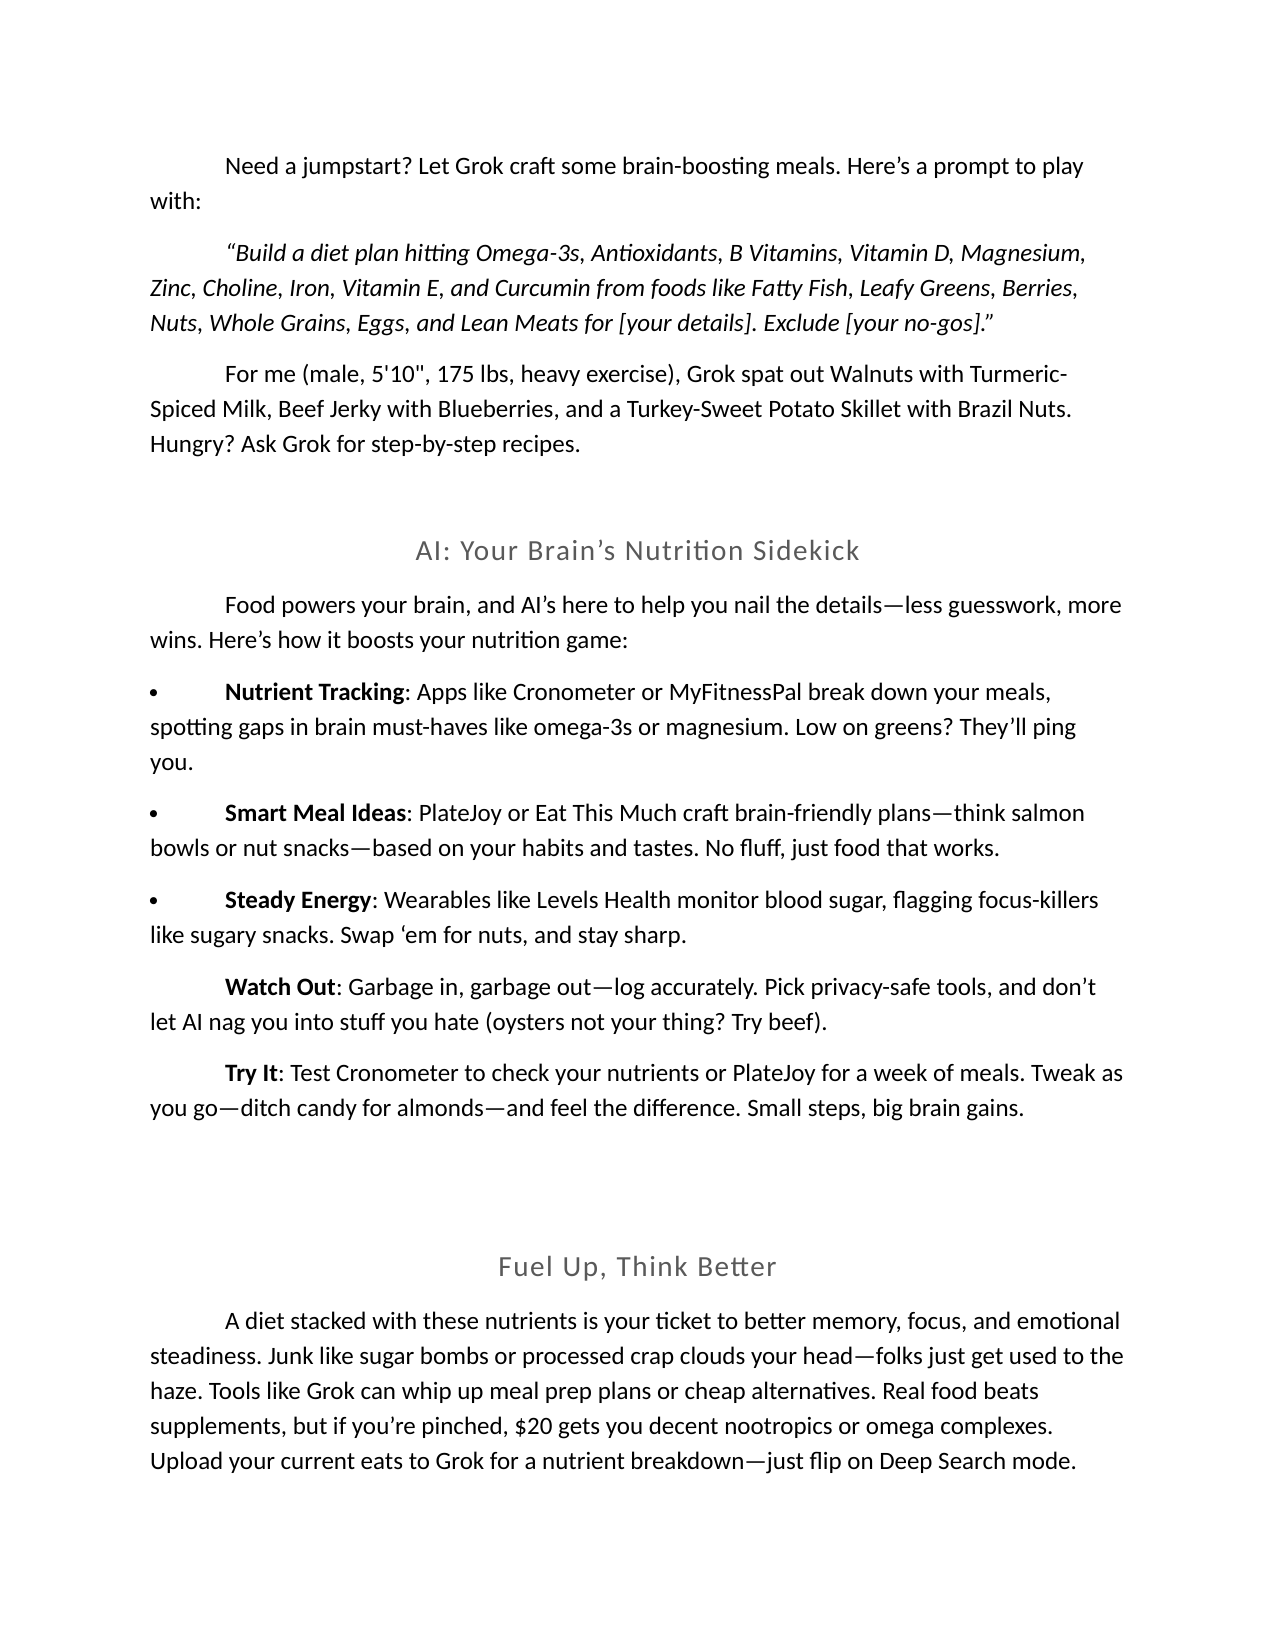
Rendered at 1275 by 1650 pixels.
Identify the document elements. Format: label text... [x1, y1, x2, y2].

text Need a jumpstart? Let Grok craft some brain-boosting meals. Here’s a prompt to play with: [150, 150, 1125, 216]
text “Build a diet plan hitting Omega-3s, Antioxidants, B Vitamins, Vitamin D, Magnesium, Zinc, Choline, Iron, Vitamin E, and Curcumin from foods like Fatty Fish, Leafy Greens, Berries, Nuts, Whole Grains, Eggs, and Lean Meats for [your details]. Exclude [your no-gos].” [150, 237, 1125, 337]
text Watch Out: Garbage in, garbage out—log accurately. Pick privacy-safe tools, and don’t let AI nag you into stuff you hate (oysters not your thing? Try beef). [150, 971, 1125, 1036]
list Nutrient Tracking: Apps like Cronometer or MyFitnessPal break down your meals, spotting gaps in brain must-haves like omega-3s or magnesium. Low on greens? They’ll ping you. [150, 676, 1125, 776]
subtitle AI: Your Brain’s Nutrition Sidekick [150, 532, 1125, 567]
list Smart Meal Ideas: PlateJoy or Eat This Much craft brain-friendly plans—think salmon bowls or nut snacks—based on your habits and tastes. No fluff, just food that works. [150, 798, 1125, 863]
text Food powers your brain, and AI’s here to help you nail the details—less guesswork, more wins. Here’s how it boosts your nutrition game: [150, 589, 1125, 655]
text Try It: Test Cronometer to check your nutrients or PlateJoy for a week of meals. Tweak as you go—ditch candy for almonds—and feel the difference. Small steps, big brain gains. [150, 1058, 1125, 1123]
list Steady Energy: Wearables like Levels Health monitor blood sugar, flagging focus-killers like sugary snacks. Swap ‘em for nuts, and stay sharp. [150, 884, 1125, 950]
text A diet stacked with these nutrients is your ticket to better memory, focus, and emotional steadiness. Junk like sugar bombs or processed crap clouds your head—folks just get used to the haze. Tools like Grok can whip up meal prep plans or cheap alternatives. Real food beats supplements, but if you’re pinched, $20 gets you decent nootropics or omega complexes. Upload your current eats to Grok for a nutrient breakdown—just flip on Deep Search mode. [150, 1305, 1125, 1476]
text For me (male, 5'10", 175 lbs, heavy exercise), Grok spat out Walnuts with Turmeric-Spiced Milk, Beef Jerky with Blueberries, and a Turkey-Sweet Potato Skillet with Brazil Nuts. Hungry? Ask Grok for step-by-step recipes. [150, 358, 1125, 459]
subtitle Fuel Up, Think Better [150, 1248, 1125, 1283]
